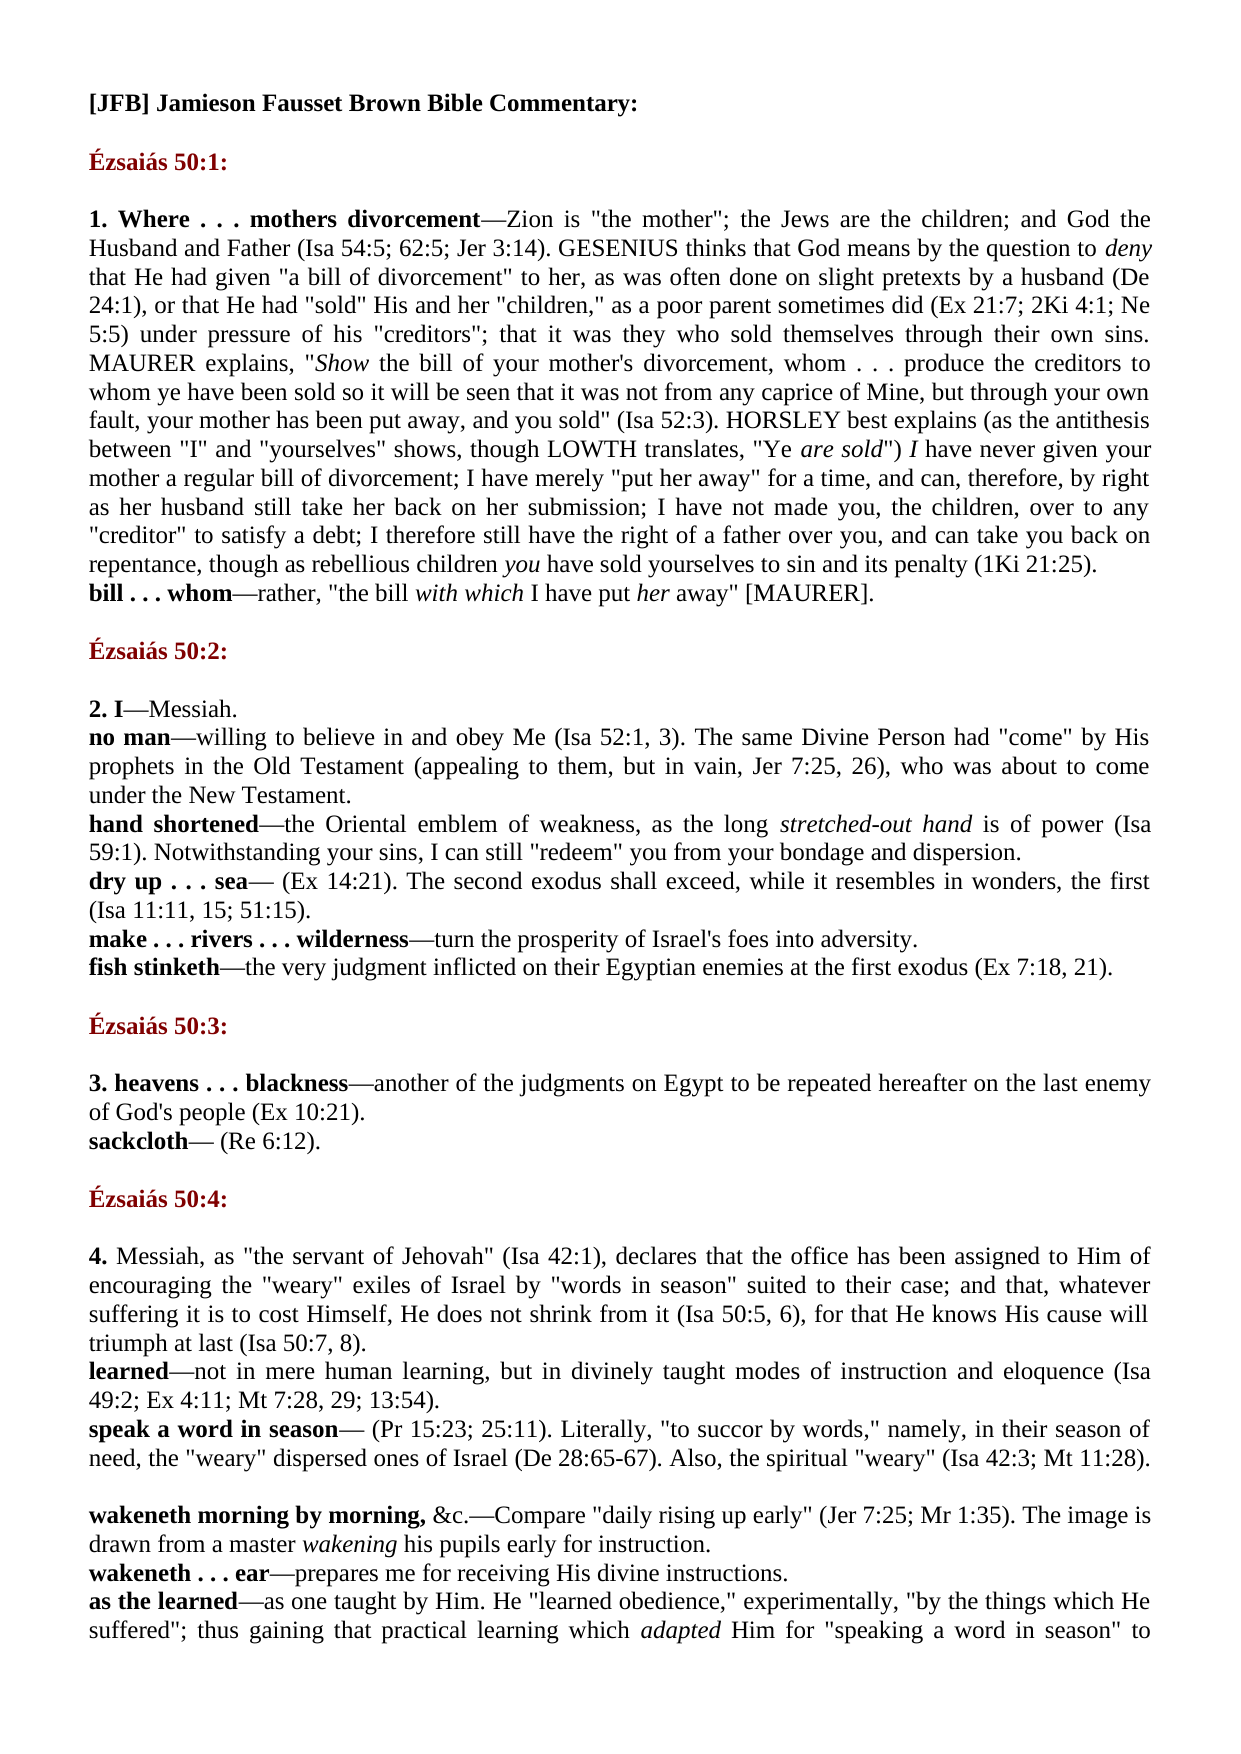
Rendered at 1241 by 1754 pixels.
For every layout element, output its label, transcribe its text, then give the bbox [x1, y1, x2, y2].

text Ézsaiás 50:4: [88, 1184, 1152, 1213]
text 4. Messiah, as "the servant of Jehovah" (Isa 42:1), declares that the office has been assigned to Him of encouraging the "weary" exiles of Israel by "words in season" suited to their case; and that, whatever suffering it is to cost Himself, He does not shrink from it (Isa 50:5, 6), for that He knows His cause will triumph at last (Isa 50:7, 8). learned—not in mere human learning, but in divinely taught modes of instruction and eloquence (Isa 49:2; Ex 4:11; Mt 7:28, 29; 13:54). speak a word in season— (Pr 15:23; 25:11). Literally, "to succor by words," namely, in their season of need, the "weary" dispersed ones of Israel (De 28:65-67). Also, the spiritual "weary" (Isa 42:3; Mt 11:28). wakeneth morning by morning, &c.—Compare "daily rising up early" (Jer 7:25; Mr 1:35). The image is drawn from a master wakening his pupils early for instruction. wakeneth . . . ear—prepares me for receiving His divine instructions. as the learned—as one taught by Him. He "learned obedience," experimentally, "by the things which He suffered"; thus gaining that practical learning which adapted Him for "speaking a word in season" to [88, 1241, 1152, 1644]
text 3. heavens . . . blackness—another of the judgments on Egypt to be repeated hereafter on the last enemy of God's people (Ex 10:21). sackcloth— (Re 6:12). [88, 1068, 1152, 1154]
text Ézsaiás 50:1: [88, 147, 1152, 176]
text [JFB] Jamieson Fausset Brown Bible Commentary: [88, 88, 1152, 117]
text 1. Where . . . mothers divorcement—Zion is "the mother"; the Jews are the children; and God the Husband and Father (Isa 54:5; 62:5; Jer 3:14). GESENIUS thinks that God means by the question to deny that He had given "a bill of divorcement" to her, as was often done on slight pretexts by a husband (De 24:1), or that He had "sold" His and her "children," as a poor parent sometimes did (Ex 21:7; 2Ki 4:1; Ne 5:5) under pressure of his "creditors"; that it was they who sold themselves through their own sins. MAURER explains, "Show the bill of your mother's divorcement, whom . . . produce the creditors to whom ye have been sold so it will be seen that it was not from any caprice of Mine, but through your own fault, your mother has been put away, and you sold" (Isa 52:3). HORSLEY best explains (as the antithesis between "I" and "yourselves" shows, though LOWTH translates, "Ye are sold") I have never given your mother a regular bill of divorcement; I have merely "put her away" for a time, and can, therefore, by right as her husband still take her back on her submission; I have not made you, the children, over to any "creditor" to satisfy a debt; I therefore still have the right of a father over you, and can take you back on repentance, though as rebellious children you have sold yourselves to sin and its penalty (1Ki 21:25). bill . . . whom—rather, "the bill with which I have put her away" [MAURER]. [88, 204, 1152, 607]
text Ézsaiás 50:3: [88, 1011, 1152, 1039]
text 2. I—Messiah. no man—willing to believe in and obey Me (Isa 52:1, 3). The same Divine Person had "come" by His prophets in the Old Testament (appealing to them, but in vain, Jer 7:25, 26), who was about to come under the New Testament. hand shortened—the Oriental emblem of weakness, as the long stretched-out hand is of power (Isa 59:1). Notwithstanding your sins, I can still "redeem" you from your bondage and dispersion. dry up . . . sea— (Ex 14:21). The second exodus shall exceed, while it resembles in wonders, the first (Isa 11:11, 15; 51:15). make . . . rivers . . . wilderness—turn the prosperity of Israel's foes into adversity. fish stinketh—the very judgment inflicted on their Egyptian enemies at the first exodus (Ex 7:18, 21). [88, 694, 1152, 981]
text Ézsaiás 50:2: [88, 636, 1152, 665]
